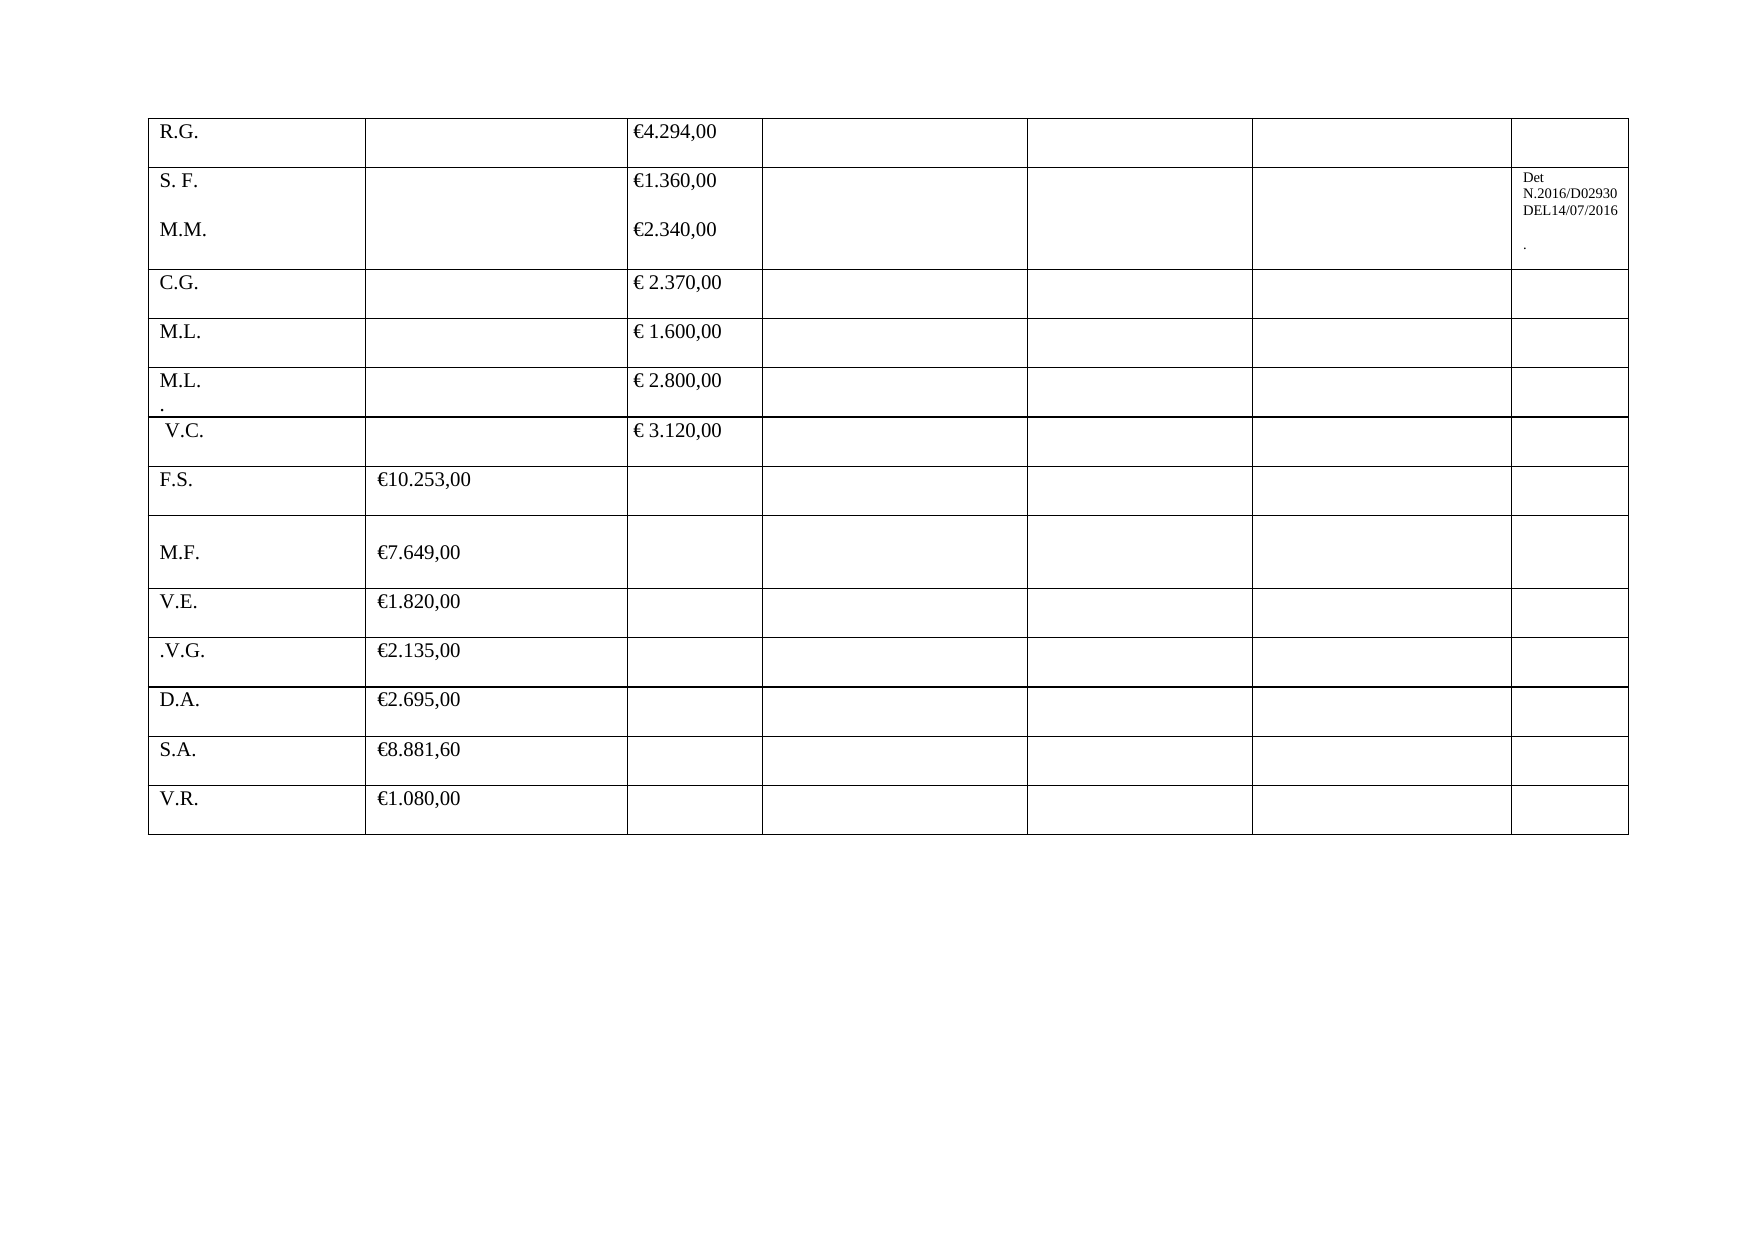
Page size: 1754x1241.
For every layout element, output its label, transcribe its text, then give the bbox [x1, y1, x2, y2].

table_cell [1028, 319, 1252, 367]
table_cell [1028, 786, 1252, 834]
table_cell F.S. [149, 467, 365, 515]
table_cell [1028, 168, 1252, 269]
table_cell V.C. [149, 418, 365, 466]
table_cell [1512, 418, 1628, 466]
table_cell [1253, 418, 1511, 466]
table_cell €1.080,00 [366, 786, 627, 834]
table_cell [1253, 270, 1511, 318]
table_cell S. F. M.M. [149, 168, 365, 269]
table_cell [1512, 786, 1628, 834]
table_cell [1512, 589, 1628, 637]
table_cell [628, 688, 762, 736]
table_cell €7.649,00 [366, 516, 627, 588]
table_cell C.G. [149, 270, 365, 318]
table_cell [628, 638, 762, 686]
table_cell [1028, 516, 1252, 588]
table_cell [1512, 638, 1628, 686]
table_cell [628, 589, 762, 637]
table_cell [1253, 467, 1511, 515]
table_cell [1512, 467, 1628, 515]
table_cell [1028, 589, 1252, 637]
table_cell [763, 368, 1027, 416]
table_cell €4.294,00 [628, 119, 762, 167]
table_cell [763, 467, 1027, 515]
table_cell € 3.120,00 [628, 418, 762, 466]
table_cell [1028, 638, 1252, 686]
table_cell [628, 516, 762, 588]
table_cell [763, 737, 1027, 785]
table_cell [366, 119, 627, 167]
table_cell [1253, 368, 1511, 416]
table_cell .V.G. [149, 638, 365, 686]
table_cell [1028, 467, 1252, 515]
table_cell M.F. [149, 516, 365, 588]
table_cell [1512, 737, 1628, 785]
table_cell [1512, 688, 1628, 736]
table_cell [1512, 368, 1628, 416]
table_cell [1253, 119, 1511, 167]
table_cell [1512, 516, 1628, 588]
table_cell € 2.370,00 [628, 270, 762, 318]
table_cell [763, 638, 1027, 686]
table_cell [1253, 589, 1511, 637]
table_cell [1253, 638, 1511, 686]
table_cell Det N.2016/D02930 DEL14/07/2016 . [1512, 168, 1628, 269]
table_cell [366, 368, 627, 416]
table_cell € 1.600,00 [628, 319, 762, 367]
table_cell [763, 270, 1027, 318]
table_cell €8.881,60 [366, 737, 627, 785]
table_cell [1512, 270, 1628, 318]
table_cell [763, 418, 1027, 466]
table_cell D.A. [149, 688, 365, 736]
table_cell [628, 786, 762, 834]
table_cell [1512, 119, 1628, 167]
table_cell [1028, 368, 1252, 416]
table_cell [763, 168, 1027, 269]
table_cell €2.695,00 [366, 688, 627, 736]
table_cell [628, 737, 762, 785]
table_cell R.G. [149, 119, 365, 167]
table_cell [763, 516, 1027, 588]
table_cell [366, 168, 627, 269]
table_cell [1253, 786, 1511, 834]
table_cell [1028, 119, 1252, 167]
table_cell [763, 119, 1027, 167]
table_cell €1.820,00 [366, 589, 627, 637]
table_cell [763, 589, 1027, 637]
table_cell [1028, 270, 1252, 318]
table_cell [1253, 319, 1511, 367]
table_cell €10.253,00 [366, 467, 627, 515]
table_cell [366, 270, 627, 318]
table_cell [1028, 688, 1252, 736]
table_cell [366, 418, 627, 466]
table_cell [1253, 688, 1511, 736]
table_cell € 2.800,00 [628, 368, 762, 416]
table_cell [1253, 737, 1511, 785]
table_cell [1028, 418, 1252, 466]
table_cell M.L. [149, 319, 365, 367]
table_cell [1512, 319, 1628, 367]
table_cell S.A. [149, 737, 365, 785]
table_cell [1253, 168, 1511, 269]
table_cell [628, 467, 762, 515]
table_cell €1.360,00 €2.340,00 [628, 168, 762, 269]
table_cell V.R. [149, 786, 365, 834]
table_cell €2.135,00 [366, 638, 627, 686]
table_cell [366, 319, 627, 367]
table_cell [1028, 737, 1252, 785]
table_cell [763, 786, 1027, 834]
table_cell M.L. . [149, 368, 365, 416]
table_cell [763, 319, 1027, 367]
table_cell V.E. [149, 589, 365, 637]
table_cell [763, 688, 1027, 736]
table_cell [1253, 516, 1511, 588]
